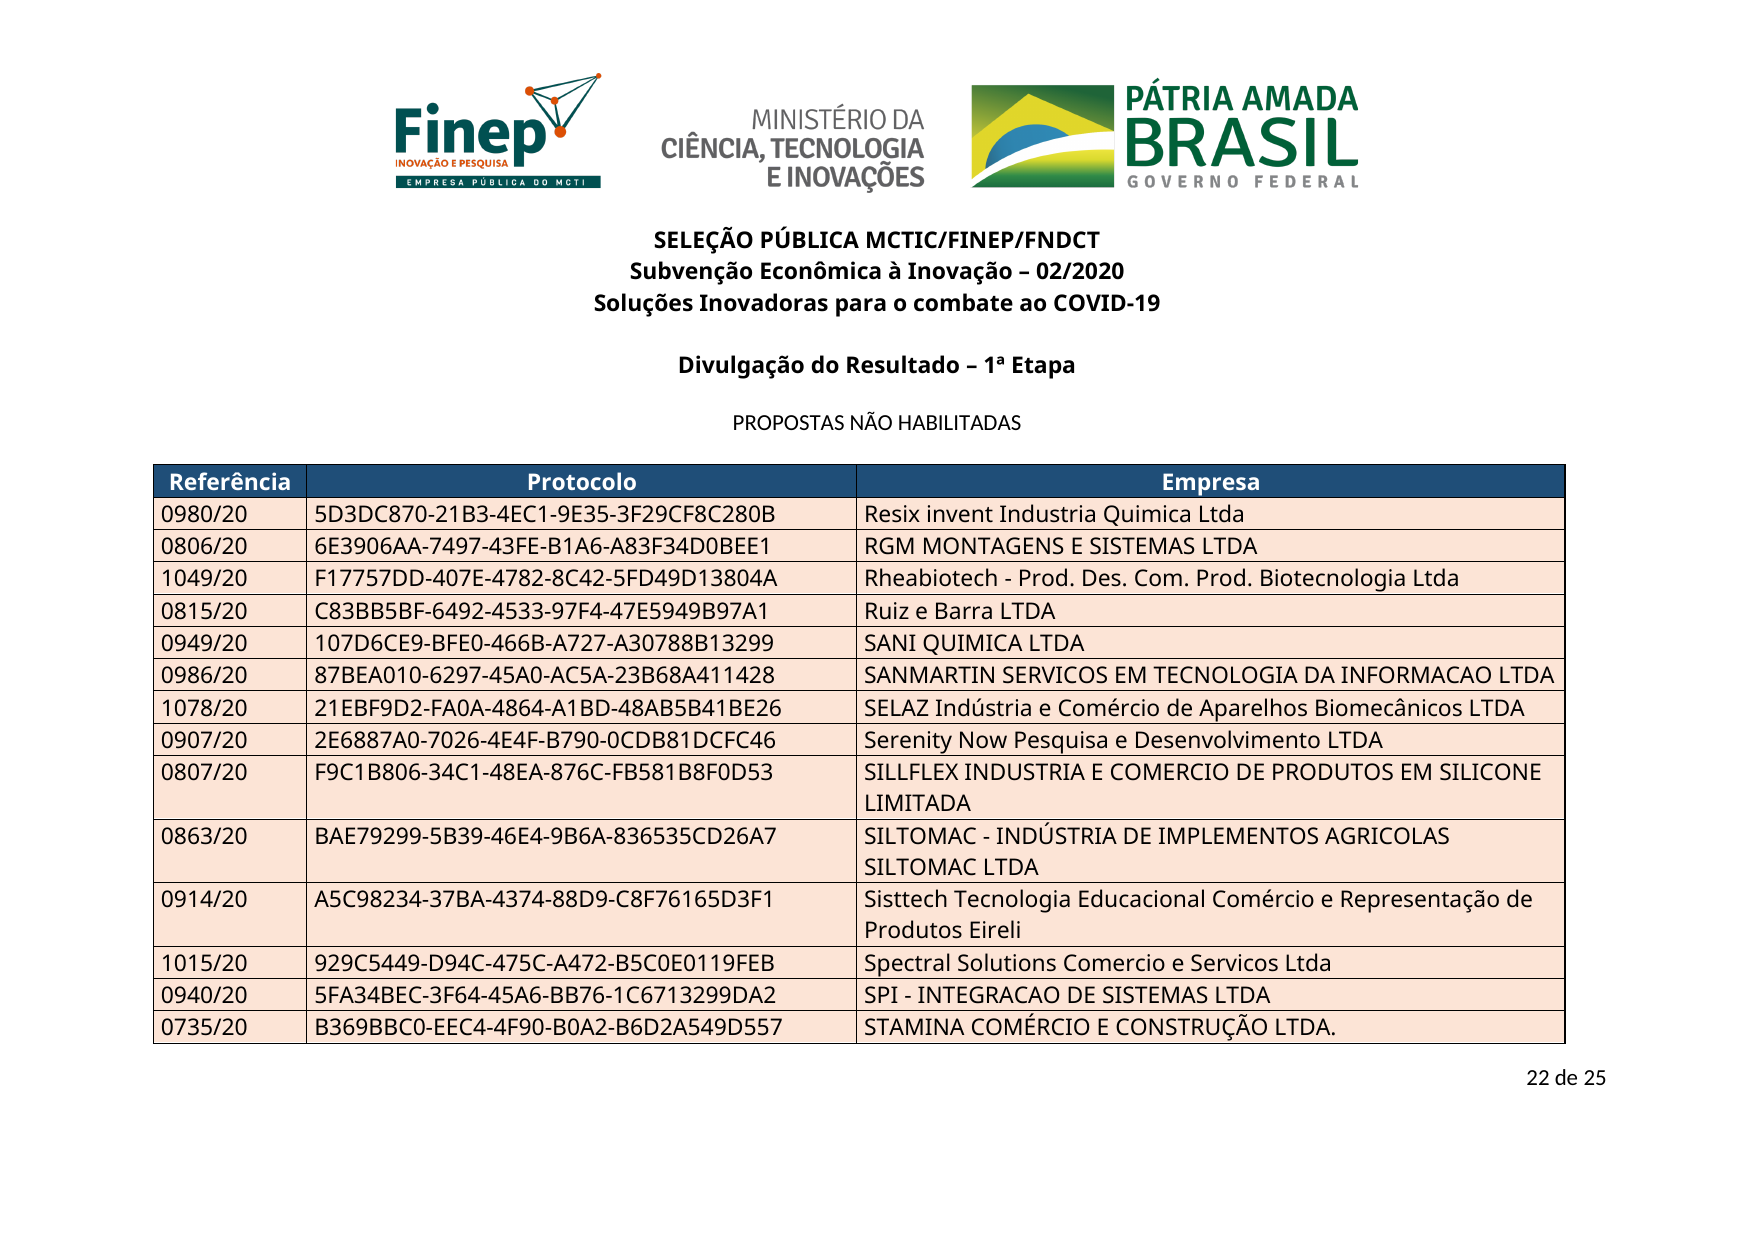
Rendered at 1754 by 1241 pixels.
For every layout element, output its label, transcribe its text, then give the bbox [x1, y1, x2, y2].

table_cell SILTOMAC - INDÚSTRIA DE IMPLEMENTOS AGRICOLAS SILTOMAC LTDA [857, 820, 1564, 882]
table_cell 0806/20 [154, 530, 306, 561]
table_cell BAE79299-5B39-46E4-9B6A-836535CD26A7 [307, 820, 856, 882]
table_cell 929C5449-D94C-475C-A472-B5C0E0119FEB [307, 947, 856, 978]
table_cell 0940/20 [154, 979, 306, 1010]
table_cell 21EBF9D2-FA0A-4864-A1BD-48AB5B41BE26 [307, 691, 856, 723]
table_cell 0735/20 [154, 1011, 306, 1042]
table_cell F17757DD-407E-4782-8C42-5FD49D13804A [307, 562, 856, 593]
table_cell C83BB5BF-6492-4533-97F4-47E5949B97A1 [307, 595, 856, 626]
table_cell F9C1B806-34C1-48EA-876C-FB581B8F0D53 [307, 756, 856, 818]
table_cell 0914/20 [154, 883, 306, 946]
table_cell RGM MONTAGENS E SISTEMAS LTDA [857, 530, 1564, 561]
table_cell 1078/20 [154, 691, 306, 723]
table_cell 0949/20 [154, 627, 306, 658]
table_cell A5C98234-37BA-4374-88D9-C8F76165D3F1 [307, 883, 856, 946]
table_cell 0986/20 [154, 659, 306, 690]
table_cell 1049/20 [154, 562, 306, 593]
table_cell Sisttech Tecnologia Educacional Comércio e Representação de Produtos Eireli [857, 883, 1564, 946]
table_cell 87BEA010-6297-45A0-AC5A-23B68A411428 [307, 659, 856, 690]
table_cell SANI QUIMICA LTDA [857, 627, 1564, 658]
table_cell 0815/20 [154, 595, 306, 626]
table_cell 5FA34BEC-3F64-45A6-BB76-1C6713299DA2 [307, 979, 856, 1010]
table_cell 0907/20 [154, 724, 306, 755]
table_cell 107D6CE9-BFE0-466B-A727-A30788B13299 [307, 627, 856, 658]
table_cell Serenity Now Pesquisa e Desenvolvimento LTDA [857, 724, 1564, 755]
table_cell Spectral Solutions Comercio e Servicos Ltda [857, 947, 1564, 978]
table_cell 1015/20 [154, 947, 306, 978]
table_cell 0807/20 [154, 756, 306, 818]
table_cell B369BBC0-EEC4-4F90-B0A2-B6D2A549D557 [307, 1011, 856, 1042]
table_cell 0980/20 [154, 498, 306, 529]
table_header Referência [154, 465, 306, 497]
table_cell 0863/20 [154, 820, 306, 882]
table_cell SILLFLEX INDUSTRIA E COMERCIO DE PRODUTOS EM SILICONE LIMITADA [857, 756, 1564, 818]
table_cell SANMARTIN SERVICOS EM TECNOLOGIA DA INFORMACAO LTDA [857, 659, 1564, 690]
table_cell Resix invent Industria Quimica Ltda [857, 498, 1564, 529]
table_header Empresa [857, 465, 1564, 497]
table_cell SELAZ Indústria e Comércio de Aparelhos Biomecânicos LTDA [857, 691, 1564, 723]
table_cell 2E6887A0-7026-4E4F-B790-0CDB81DCFC46 [307, 724, 856, 755]
table_cell STAMINA COMÉRCIO E CONSTRUÇÃO LTDA. [857, 1011, 1564, 1042]
table_cell 5D3DC870-21B3-4EC1-9E35-3F29CF8C280B [307, 498, 856, 529]
table_cell 6E3906AA-7497-43FE-B1A6-A83F34D0BEE1 [307, 530, 856, 561]
table_header Protocolo [307, 465, 856, 497]
table_cell Ruiz e Barra LTDA [857, 595, 1564, 626]
table_cell Rheabiotech - Prod. Des. Com. Prod. Biotecnologia Ltda [857, 562, 1564, 593]
table_cell SPI - INTEGRACAO DE SISTEMAS LTDA [857, 979, 1564, 1010]
